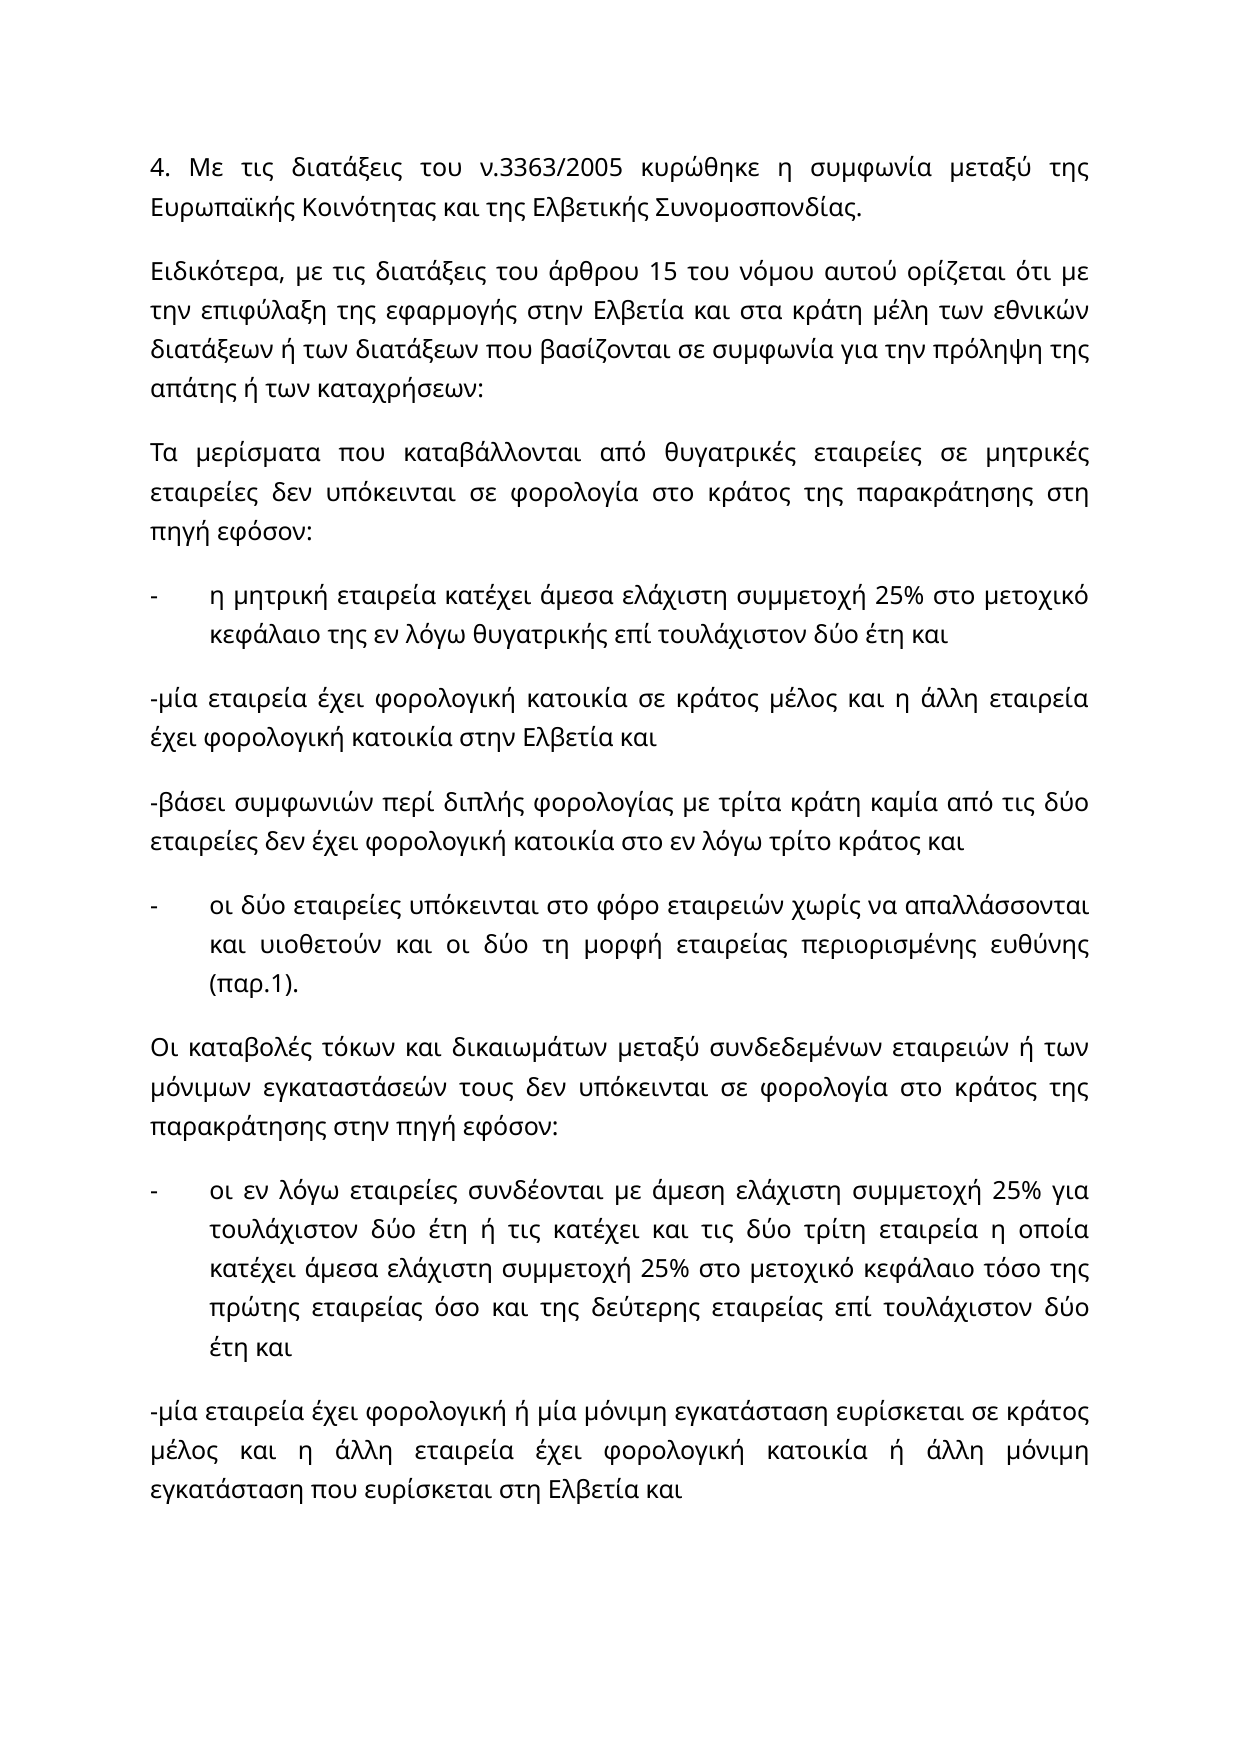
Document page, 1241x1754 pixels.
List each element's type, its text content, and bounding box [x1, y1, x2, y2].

text Τα μερίσματα που καταβάλλονται από θυγατρικές εταιρείες σε μητρικές εταιρείες δεν υπόκεινται σε φορολογία στο κράτος της παρακράτησης στη πηγή εφόσον: [150, 435, 1090, 547]
list - οι δύο εταιρείες υπόκεινται στο φόρο εταιρειών χωρίς να απαλλάσσονται και υιοθετούν και οι δύο τη μορφή εταιρείας περιορισμένης ευθύνης (παρ.1). [150, 887, 1090, 1000]
list - η μητρική εταιρεία κατέχει άμεσα ελάχιστη συμμετοχή 25% στο μετοχικό κεφάλαιο της εν λόγω θυγατρικής επί τουλάχιστον δύο έτη και [150, 577, 1090, 651]
text -βάσει συμφωνιών περί διπλής φορολογίας με τρίτα κράτη καμία από τις δύο εταιρείες δεν έχει φορολογική κατοικία στο εν λόγω τρίτο κράτος και [150, 784, 1090, 857]
text Ειδικότερα, με τις διατάξεις του άρθρου 15 του νόμου αυτού ορίζεται ότι με την επιφύλαξη της εφαρμογής στην Ελβετία και στα κράτη μέλη των εθνικών διατάξεων ή των διατάξεων που βασίζονται σε συμφωνία για την πρόληψη της απάτης ή των καταχρήσεων: [150, 253, 1090, 405]
text Οι καταβολές τόκων και δικαιωμάτων μεταξύ συνδεδεμένων εταιρειών ή των μόνιμων εγκαταστάσεών τους δεν υπόκεινται σε φορολογία στο κράτος της παρακράτησης στην πηγή εφόσον: [150, 1030, 1090, 1142]
text -μία εταιρεία έχει φορολογική ή μία μόνιμη εγκατάσταση ευρίσκεται σε κράτος μέλος και η άλλη εταιρεία έχει φορολογική κατοικία ή άλλη μόνιμη εγκατάσταση που ευρίσκεται στη Ελβετία και [150, 1393, 1090, 1506]
text 4. Με τις διατάξεις του ν.3363/2005 κυρώθηκε η συμφωνία μεταξύ της Ευρωπαϊκής Κοινότητας και της Ελβετικής Συνομοσπονδίας. [150, 150, 1090, 223]
list - οι εν λόγω εταιρείες συνδέονται με άμεση ελάχιστη συμμετοχή 25% για τουλάχιστον δύο έτη ή τις κατέχει και τις δύο τρίτη εταιρεία η οποία κατέχει άμεσα ελάχιστη συμμετοχή 25% στο μετοχικό κεφάλαιο τόσο της πρώτης εταιρείας όσο και της δεύτερης εταιρείας επί τουλάχιστον δύο έτη και [150, 1172, 1090, 1363]
text -μία εταιρεία έχει φορολογική κατοικία σε κράτος μέλος και η άλλη εταιρεία έχει φορολογική κατοικία στην Ελβετία και [150, 681, 1090, 754]
